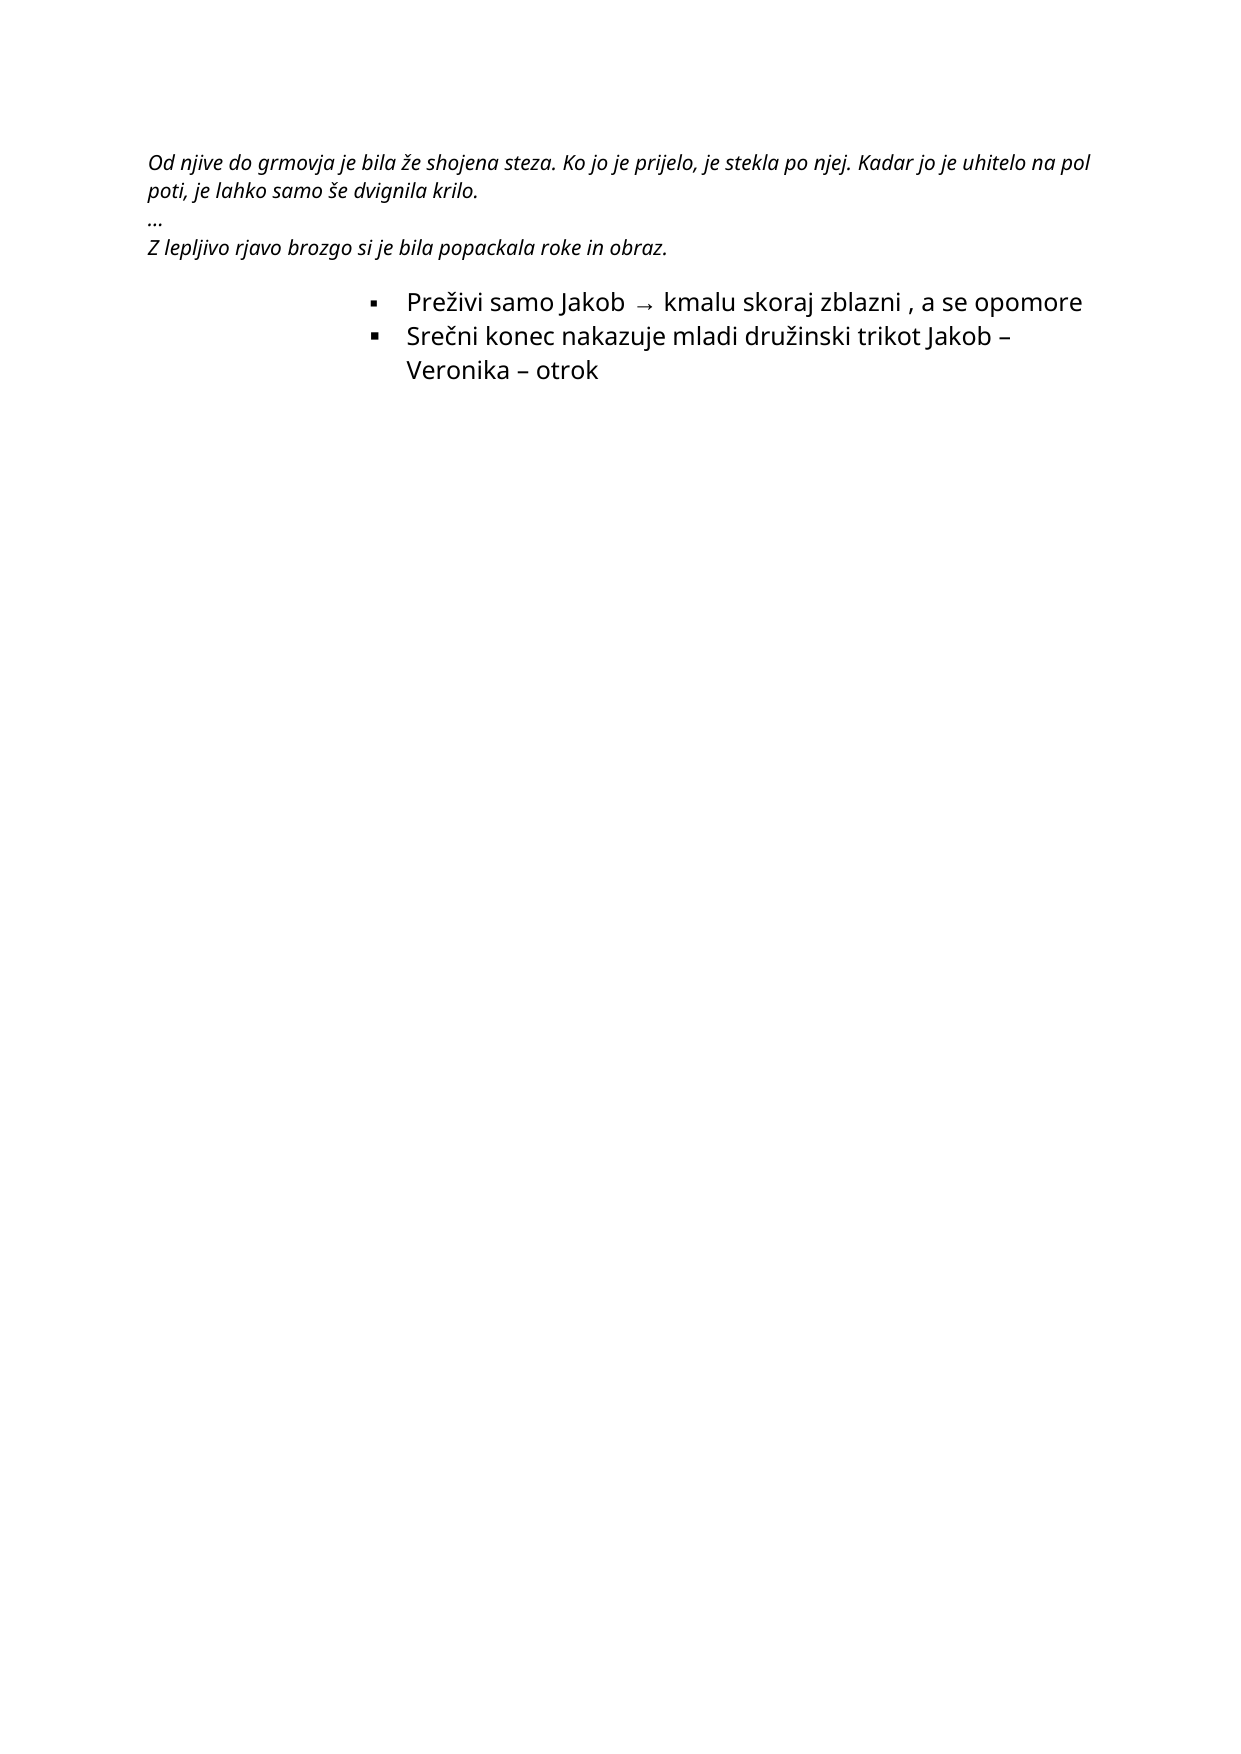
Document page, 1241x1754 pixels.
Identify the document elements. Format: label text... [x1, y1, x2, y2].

list Srečni konec nakazuje mladi družinski trikot Jakob – Veronika – otrok [369, 318, 1092, 386]
text Z lepljivo rjavo brozgo si je bila popackala roke in obraz. [148, 233, 1092, 261]
list Preživi samo Jakob → kmalu skoraj zblazni , a se opomore [369, 284, 1092, 318]
text … [148, 204, 1092, 233]
text Od njive do grmovja je bila že shojena steza. Ko jo je prijelo, je stekla po njej. Kadar jo je uhitelo na pol poti, je lahko samo še dvignila krilo. [148, 148, 1092, 204]
